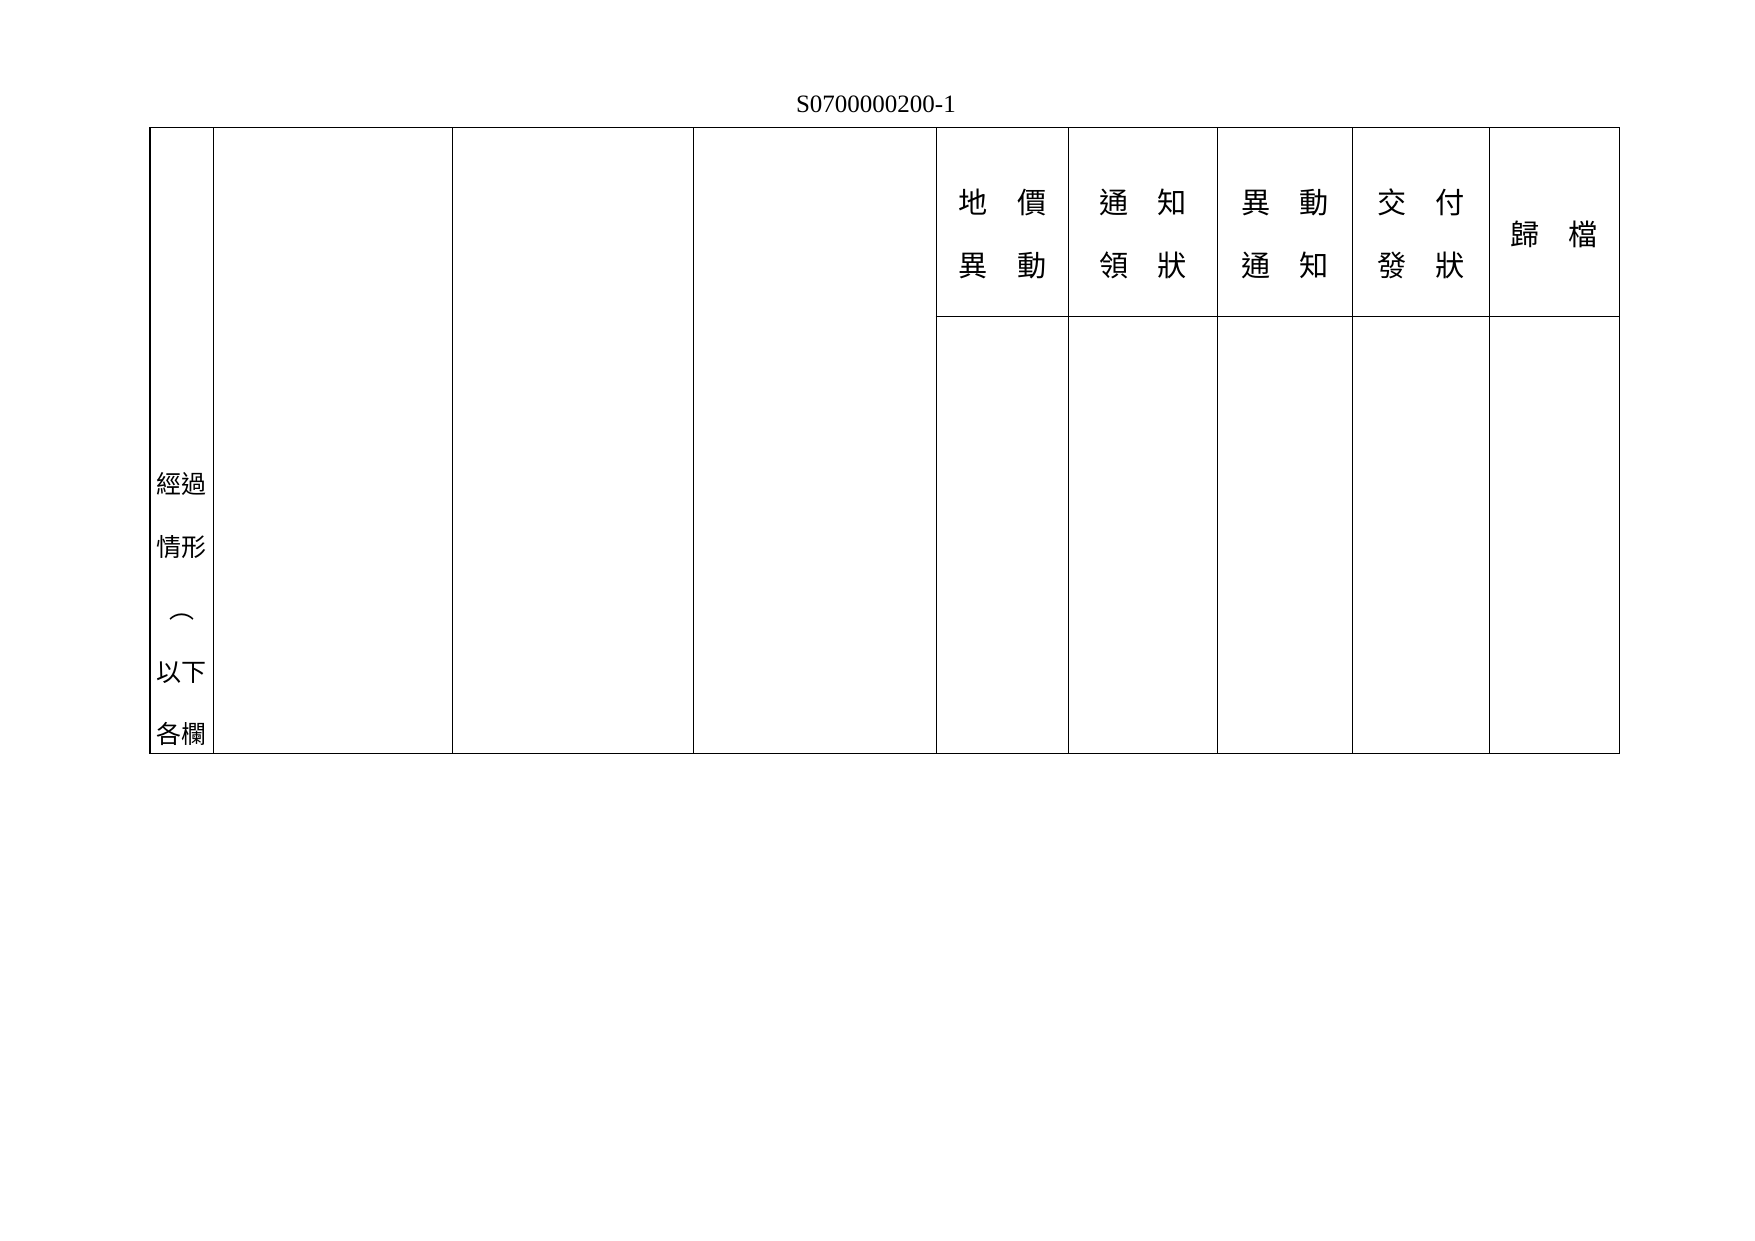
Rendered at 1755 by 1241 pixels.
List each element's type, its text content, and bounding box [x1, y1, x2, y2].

table_cell [1490, 317, 1619, 753]
table_cell 通 知 領 狀 [1069, 128, 1217, 316]
table_cell [1069, 317, 1217, 753]
table_cell [694, 128, 936, 753]
table_cell [214, 128, 452, 753]
table_cell [1353, 317, 1489, 753]
table_cell 異 動 通 知 [1218, 128, 1352, 316]
table_cell [453, 128, 693, 753]
table_cell 本案處理經過情形︵ 以下各欄 申請人請勿填寫 ︶ [151, 128, 213, 753]
table_cell [1620, 316, 1626, 753]
table_cell 地 價 異 動 [937, 128, 1068, 316]
table_cell [1620, 127, 1626, 316]
table_cell 交 付 發 狀 [1353, 128, 1489, 316]
table_cell [937, 317, 1068, 753]
table_cell [1218, 317, 1352, 753]
table_cell 歸 檔 [1490, 128, 1619, 316]
